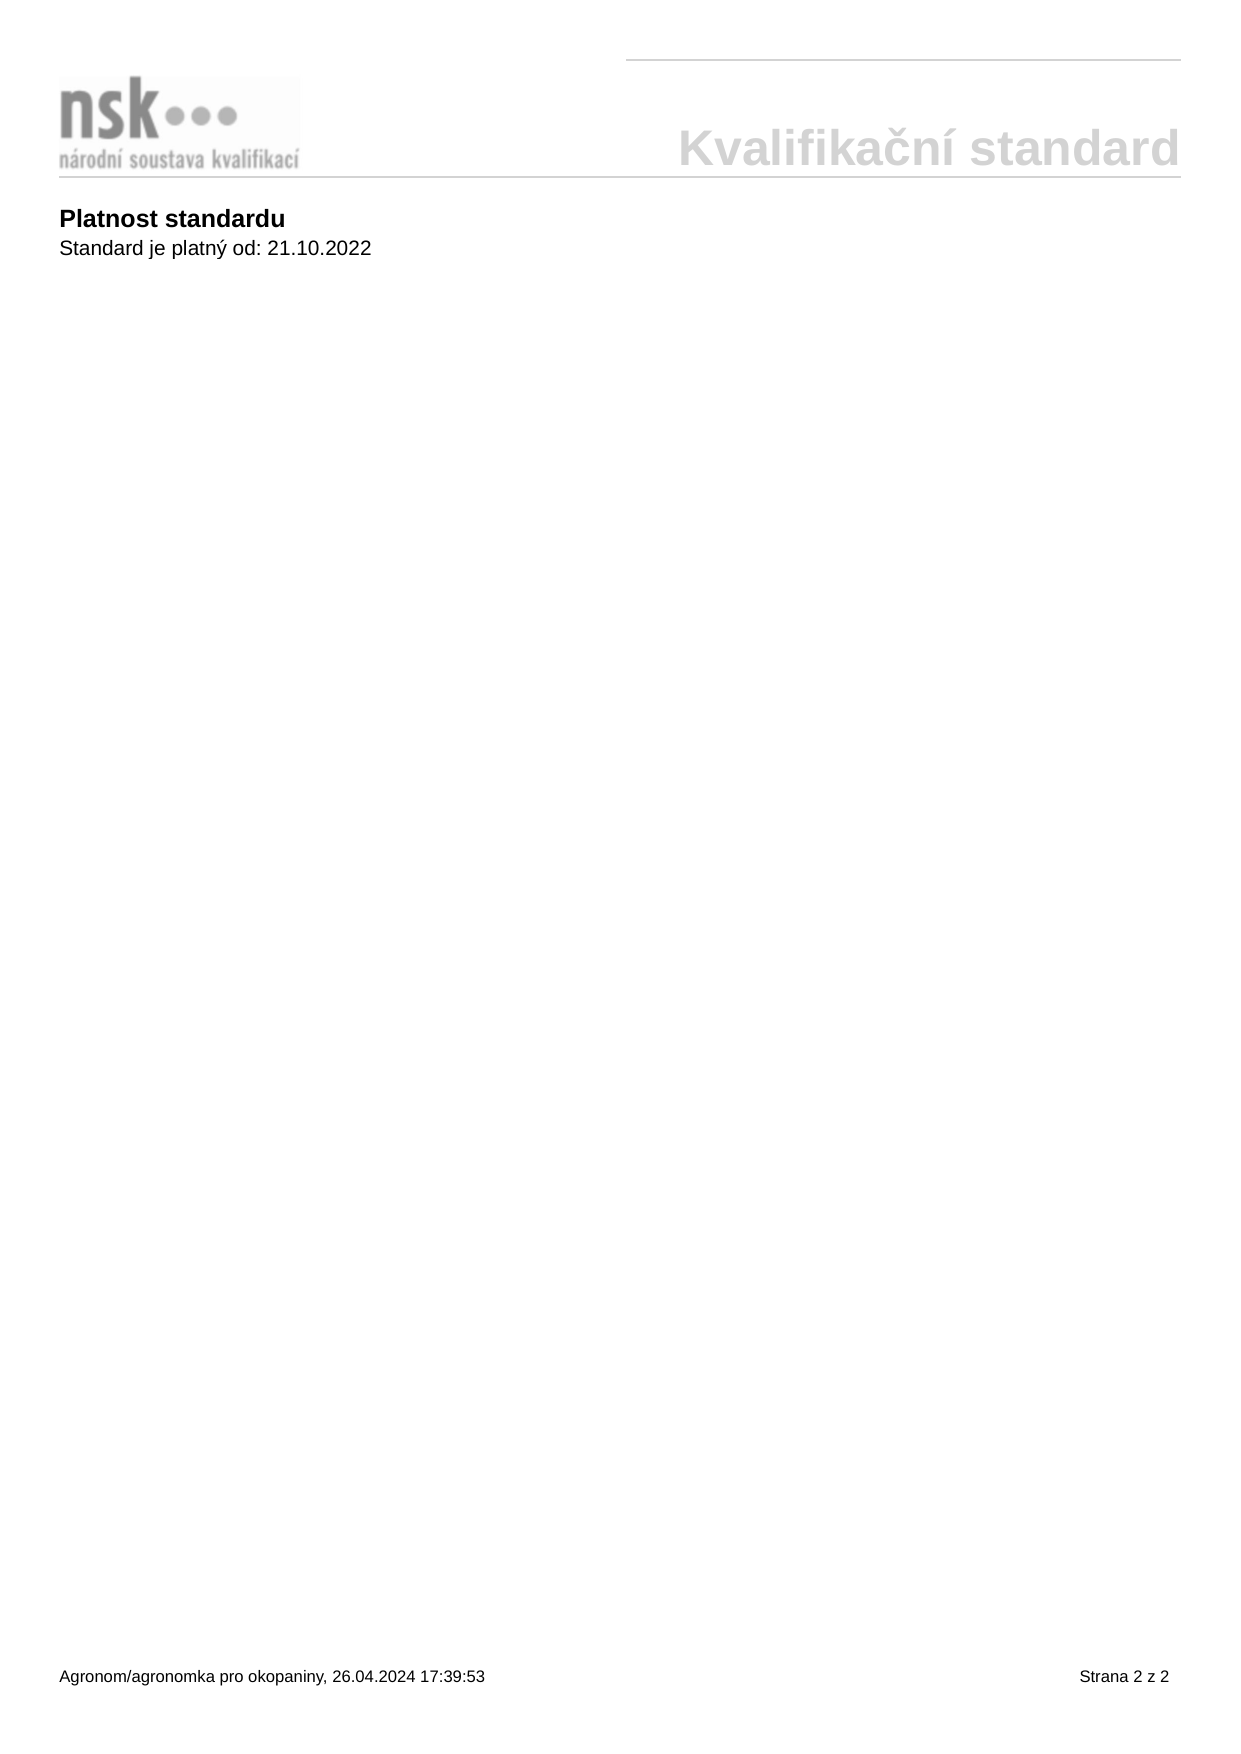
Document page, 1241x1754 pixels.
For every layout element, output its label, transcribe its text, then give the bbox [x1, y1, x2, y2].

table_cell [862, 859, 1093, 1159]
table_cell [59, 1409, 483, 1658]
table_cell [59, 559, 483, 859]
table_cell [1169, 859, 1181, 1159]
table_cell [862, 1409, 1093, 1658]
table_cell Agronom/agronomka pro okopaniny, 26.04.2024 17:39:53 [59, 1658, 862, 1694]
table_cell [626, 859, 862, 1159]
table_cell [862, 194, 1093, 200]
table_cell [1169, 1159, 1181, 1409]
table_cell [1169, 194, 1181, 200]
table_cell [1169, 259, 1181, 559]
table_cell [484, 559, 620, 859]
table_cell [862, 559, 1093, 859]
table_cell [484, 259, 620, 559]
table_cell [1093, 194, 1169, 200]
table_cell Strana 2 z 2 [862, 1658, 1169, 1694]
table_cell [59, 178, 1181, 194]
table_cell [862, 259, 1093, 559]
table_cell [1093, 1409, 1169, 1658]
table_cell [1093, 559, 1169, 859]
table_cell [59, 259, 483, 559]
table_cell [626, 559, 862, 859]
table_cell [620, 259, 626, 559]
table_cell [484, 1159, 620, 1409]
table_cell [484, 171, 620, 176]
table_cell [620, 559, 626, 859]
table_cell Platnost standardu [59, 200, 1181, 236]
table_cell [1169, 1658, 1181, 1694]
table_cell [626, 259, 862, 559]
table_cell [59, 859, 483, 1159]
table_cell [59, 1159, 483, 1409]
table_cell [620, 1159, 626, 1409]
table_cell [59, 171, 483, 176]
table_cell Kvalifikační standard [626, 61, 1181, 176]
table_cell [484, 859, 620, 1159]
table_cell [620, 1409, 626, 1658]
table_cell [626, 1409, 862, 1658]
table_cell [1169, 559, 1181, 859]
table_cell [1093, 1159, 1169, 1409]
table_cell [620, 859, 626, 1159]
table_cell [1093, 859, 1169, 1159]
table_cell [484, 1409, 620, 1658]
table_cell [862, 1159, 1093, 1409]
table_cell [626, 194, 862, 200]
table_cell [621, 59, 626, 170]
table_cell [59, 194, 483, 200]
table_cell [626, 1159, 862, 1409]
table_cell [1169, 1409, 1181, 1658]
table_cell [1093, 259, 1169, 559]
picture [58, 59, 621, 171]
table_cell [484, 194, 620, 200]
table_cell Standard je platný od: 21.10.2022 [59, 236, 1181, 259]
